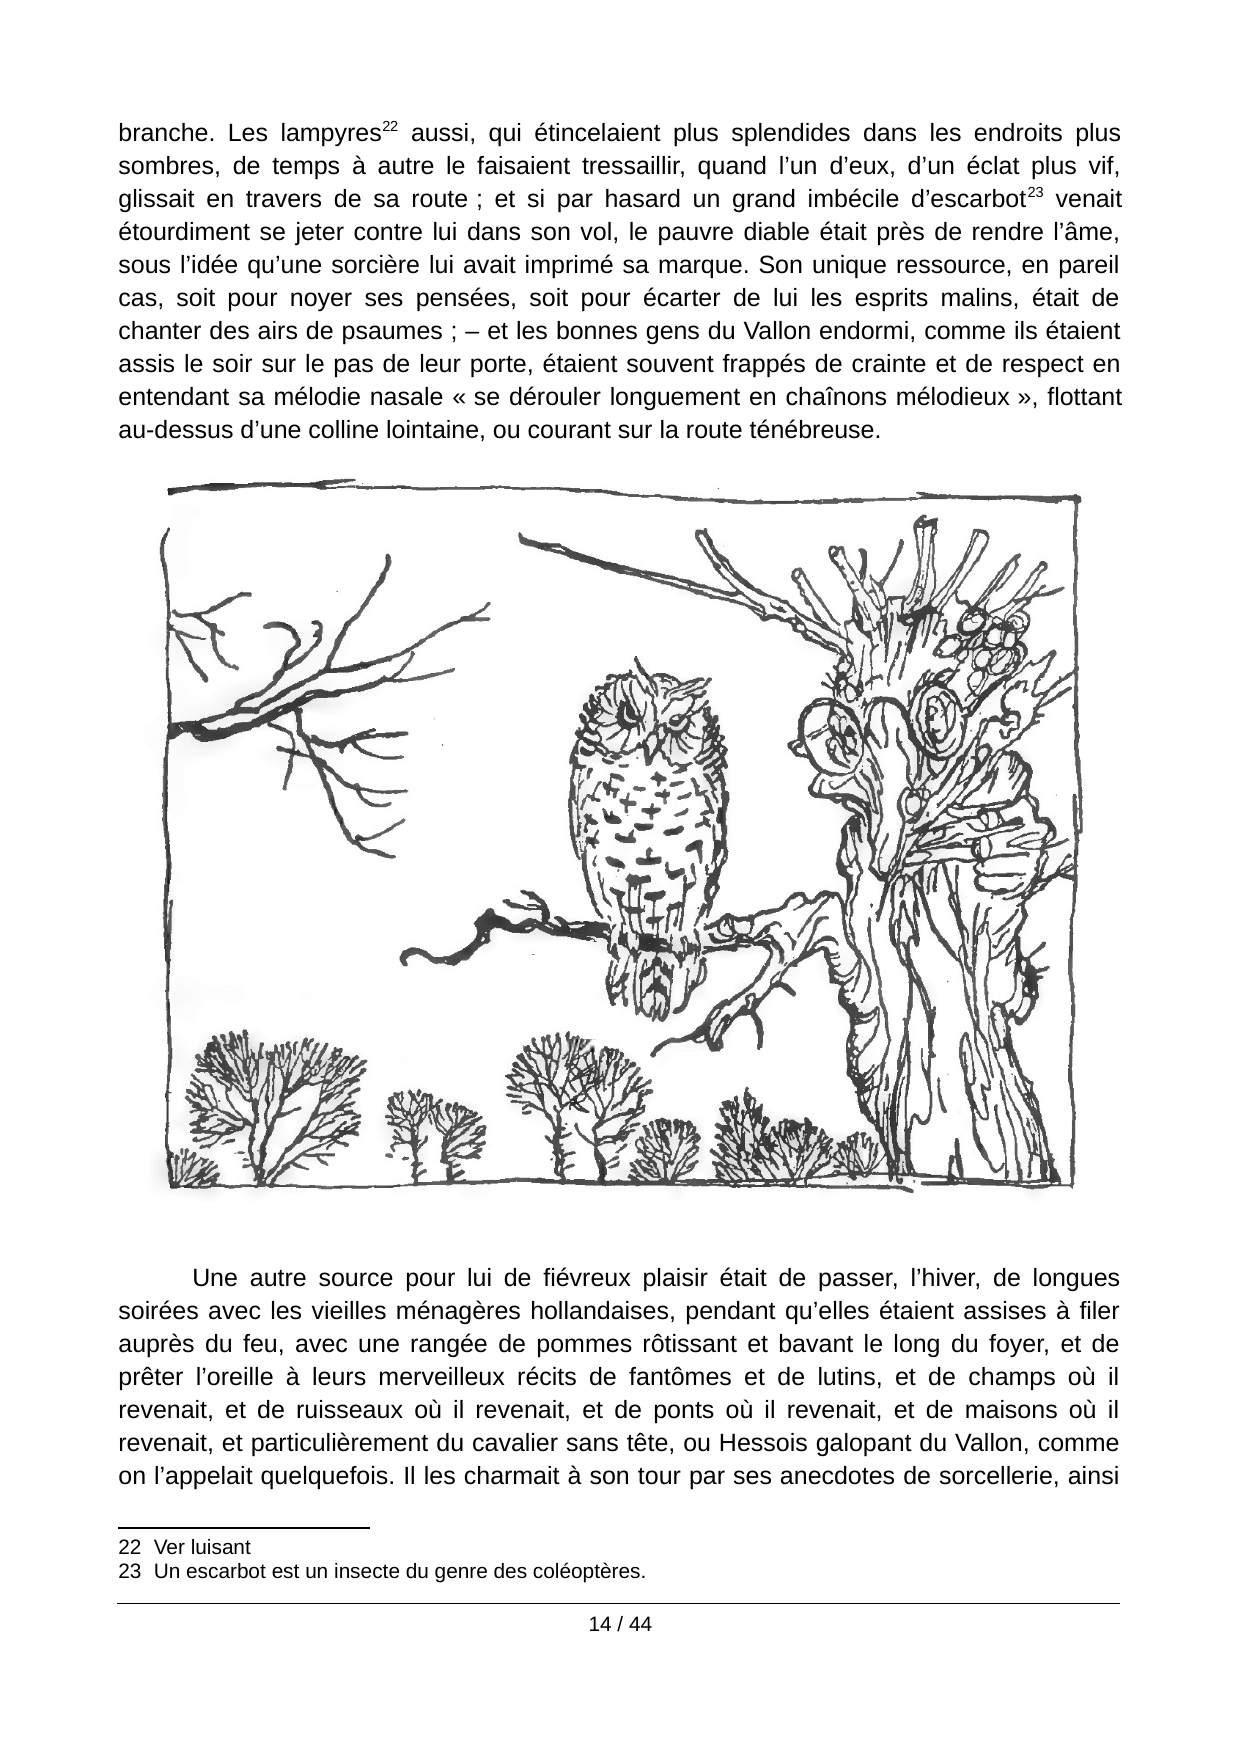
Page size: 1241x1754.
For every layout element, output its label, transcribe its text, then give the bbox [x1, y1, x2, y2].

text Un escarbot est un insecte du genre des coléoptères. [118, 1558, 1122, 1582]
text Ver luisant [118, 1534, 1122, 1558]
picture [142, 462, 1098, 1211]
text Une autre source pour lui de fiévreux plaisir était de passer, l’hiver, de longues soirées avec les vieilles ménagères hollandaises, pendant qu’elles étaient assises à filer auprès du feu, avec une rangée de pommes rôtissant et bavant le long du foyer, et de prêter l’oreille à leurs merveilleux récits de fantômes et de lutins, et de champs où il revenait, et de ruisseaux où il revenait, et de ponts où il revenait, et de maisons où il revenait, et particulièrement du cavalier sans tête, ou Hessois galopant du Vallon, comme on l’appelait quelquefois. Il les charmait à son tour par ses anecdotes de sorcellerie, ainsi [118, 1263, 1122, 1489]
text branche. Les lampyres aussi, qui étincelaient plus splendides dans les endroits plus sombres, de temps à autre le faisaient tressaillir, quand l’un d’eux, d’un éclat plus vif, glissait en travers de sa route ; et si par hasard un grand imbécile d’escarbot venait étourdiment se jeter contre lui dans son vol, le pauvre diable était près de rendre l’âme, sous l’idée qu’une sorcière lui avait imprimé sa marque. Son unique ressource, en pareil cas, soit pour noyer ses pensées, soit pour écarter de lui les esprits malins, était de chanter des airs de psaumes ; – et les bonnes gens du Vallon endormi, comme ils étaient assis le soir sur le pas de leur porte, étaient souvent frappés de crainte et de respect en entendant sa mélodie nasale « se dérouler longuement en chaînons mélodieux », flottant au-dessus d’une colline lointaine, ou courant sur la route ténébreuse. [118, 118, 1122, 444]
